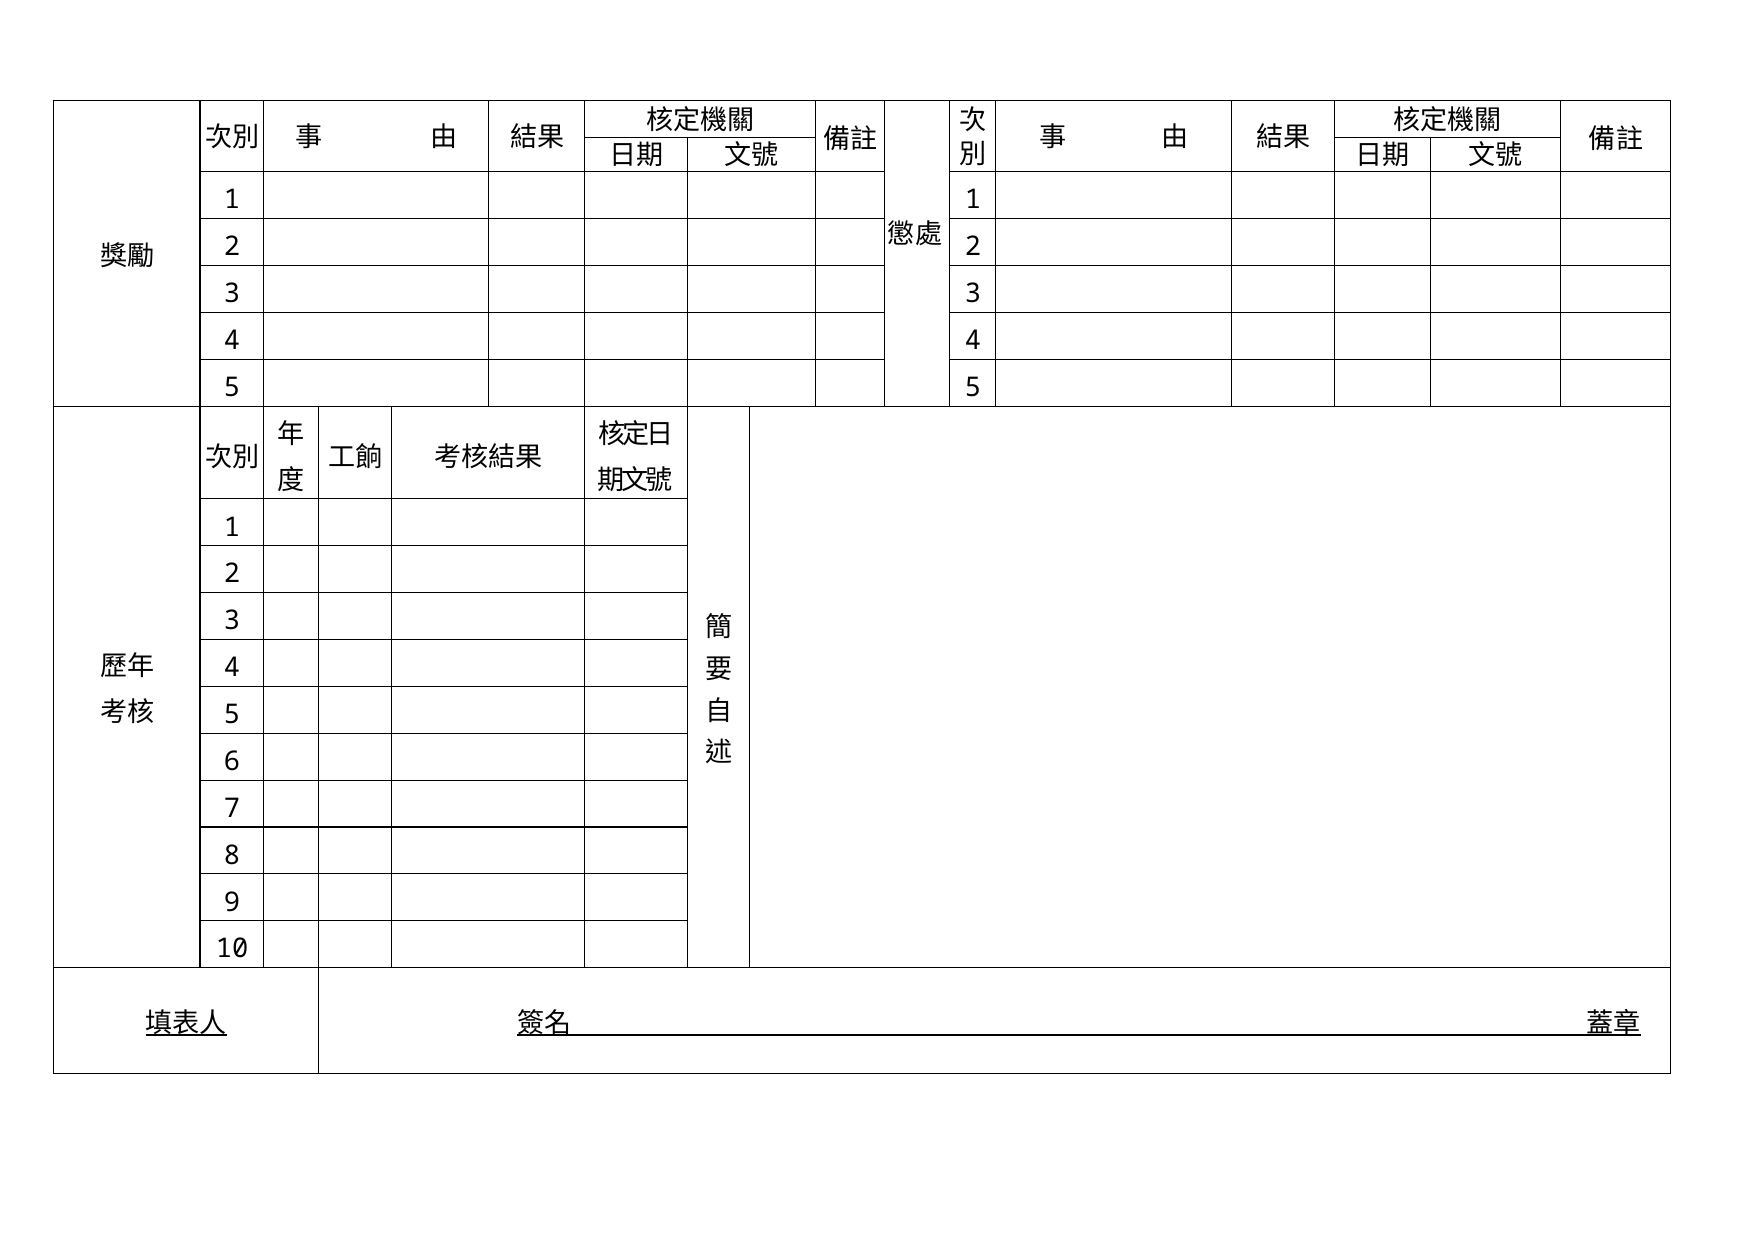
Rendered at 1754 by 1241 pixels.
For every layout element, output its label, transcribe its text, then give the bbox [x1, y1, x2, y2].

table_cell [688, 219, 815, 265]
table_cell [585, 687, 687, 733]
table_cell 6 [201, 734, 263, 779]
table_cell [585, 219, 687, 265]
table_cell [1561, 360, 1670, 406]
table_cell [1335, 219, 1430, 265]
table_cell [392, 734, 584, 779]
table_cell 4 [950, 313, 995, 359]
table_cell [1561, 313, 1670, 359]
table_cell 填表人 [54, 968, 318, 1072]
table_cell [392, 593, 584, 639]
table_cell [1232, 219, 1334, 265]
table_cell [54, 826, 199, 967]
table_cell 3 [201, 593, 263, 639]
table_cell 年度 [264, 407, 318, 498]
table_cell [319, 499, 391, 545]
table_cell [585, 593, 687, 639]
table_cell 懲處 [885, 101, 949, 406]
table_cell [816, 313, 884, 359]
table_cell [688, 360, 815, 406]
table_cell [264, 921, 318, 967]
table_cell [1561, 266, 1670, 312]
table_cell [996, 360, 1231, 406]
table_cell 工餉 [319, 407, 391, 498]
table_cell [1335, 266, 1430, 312]
table_cell 9 [201, 874, 263, 920]
table_cell [585, 921, 687, 967]
table_cell [264, 266, 488, 312]
table_cell [1335, 172, 1430, 218]
table_cell [264, 781, 318, 826]
table_cell 事 由 [996, 101, 1231, 171]
table_cell [319, 593, 391, 639]
table_cell [264, 172, 488, 218]
table_cell [1232, 266, 1334, 312]
table_cell 核定機關 [585, 101, 815, 137]
table_cell 文號 [688, 138, 815, 171]
table_cell [264, 546, 318, 592]
table_cell [319, 828, 391, 873]
table_cell [489, 313, 584, 359]
table_cell [392, 828, 584, 873]
table_cell [264, 360, 488, 406]
table_cell [585, 640, 687, 686]
table_cell [319, 546, 391, 592]
table_cell 4 [201, 313, 263, 359]
table_cell [688, 313, 815, 359]
table_cell 備註 [816, 101, 884, 171]
table_cell 簡 要 自 述 [688, 407, 749, 967]
table_cell [750, 407, 1670, 967]
table_cell [585, 499, 687, 545]
table_cell 2 [201, 219, 263, 265]
table_cell 次別 [950, 101, 995, 171]
table_cell 日期 [585, 138, 687, 171]
table_cell [1561, 172, 1670, 218]
table_cell [996, 172, 1231, 218]
table_cell [996, 313, 1231, 359]
table_cell [585, 360, 687, 406]
table_cell 核定機關 [1335, 101, 1560, 137]
table_cell [264, 687, 318, 733]
table_cell 8 [201, 828, 263, 873]
table_cell [489, 219, 584, 265]
table_cell [1431, 172, 1560, 218]
table_cell 考核結果 [392, 407, 584, 498]
table_cell 次別 [201, 407, 263, 498]
table_cell [319, 640, 391, 686]
table_cell [585, 874, 687, 920]
table_cell [1431, 266, 1560, 312]
table_cell [319, 921, 391, 967]
table_cell [585, 734, 687, 779]
table_cell 1 [201, 172, 263, 218]
table_cell [1335, 360, 1430, 406]
table_cell 結果 [1232, 101, 1334, 171]
table_cell [1335, 313, 1430, 359]
table_cell [319, 874, 391, 920]
table_cell 4 [201, 640, 263, 686]
table_cell [144, 733, 199, 826]
table_cell [54, 733, 144, 826]
table_cell [489, 360, 584, 406]
table_cell [264, 734, 318, 779]
table_cell [585, 781, 687, 826]
table_cell [392, 640, 584, 686]
table_cell 2 [950, 219, 995, 265]
table_cell [688, 172, 815, 218]
table_cell [1232, 313, 1334, 359]
table_cell 文號 [1431, 138, 1560, 171]
table_cell [264, 313, 488, 359]
table_cell [1431, 313, 1560, 359]
table_cell [1561, 219, 1670, 265]
table_cell 3 [950, 266, 995, 312]
table_cell [264, 219, 488, 265]
table_cell [585, 546, 687, 592]
table_cell [392, 499, 584, 545]
table_cell 1 [201, 499, 263, 545]
table_cell [392, 921, 584, 967]
table_cell [996, 266, 1231, 312]
table_cell 事 由 [264, 101, 488, 171]
table_cell [264, 499, 318, 545]
table_cell [392, 874, 584, 920]
table_cell 2 [201, 546, 263, 592]
table_cell 結果 [489, 101, 584, 171]
table_cell [688, 266, 815, 312]
table_cell 日期 [1335, 138, 1430, 171]
table_cell 7 [201, 781, 263, 826]
table_cell [816, 219, 884, 265]
table_cell 歷年 考核 [54, 407, 199, 733]
table_cell [489, 266, 584, 312]
table_cell 5 [201, 687, 263, 733]
table_cell 獎勵 [54, 101, 199, 406]
table_cell 備註 [1561, 101, 1670, 171]
table_cell [264, 593, 318, 639]
table_cell 核定日期文號 [585, 407, 687, 498]
table_cell [319, 781, 391, 826]
table_cell [264, 874, 318, 920]
table_cell [1232, 172, 1334, 218]
table_cell [816, 172, 884, 218]
table_cell 次別 [201, 101, 263, 171]
table_cell [585, 266, 687, 312]
table_cell [264, 828, 318, 873]
table_cell [996, 219, 1231, 265]
table_cell 10 [201, 921, 263, 967]
table_cell [319, 734, 391, 779]
table_cell [585, 313, 687, 359]
table_cell [585, 172, 687, 218]
table_cell [319, 687, 391, 733]
table_cell 1 [950, 172, 995, 218]
table_cell 5 [201, 360, 263, 406]
table_cell [1232, 360, 1334, 406]
table_cell [392, 687, 584, 733]
table_cell 5 [950, 360, 995, 406]
table_cell [392, 781, 584, 826]
table_cell [392, 546, 584, 592]
table_cell [1431, 360, 1560, 406]
table_cell [264, 640, 318, 686]
table_cell [489, 172, 584, 218]
table_cell [1431, 219, 1560, 265]
table_cell 簽名 蓋章 [319, 968, 1670, 1072]
table_cell [816, 266, 884, 312]
table_cell [585, 828, 687, 873]
table_cell [816, 360, 884, 406]
table_cell 3 [201, 266, 263, 312]
